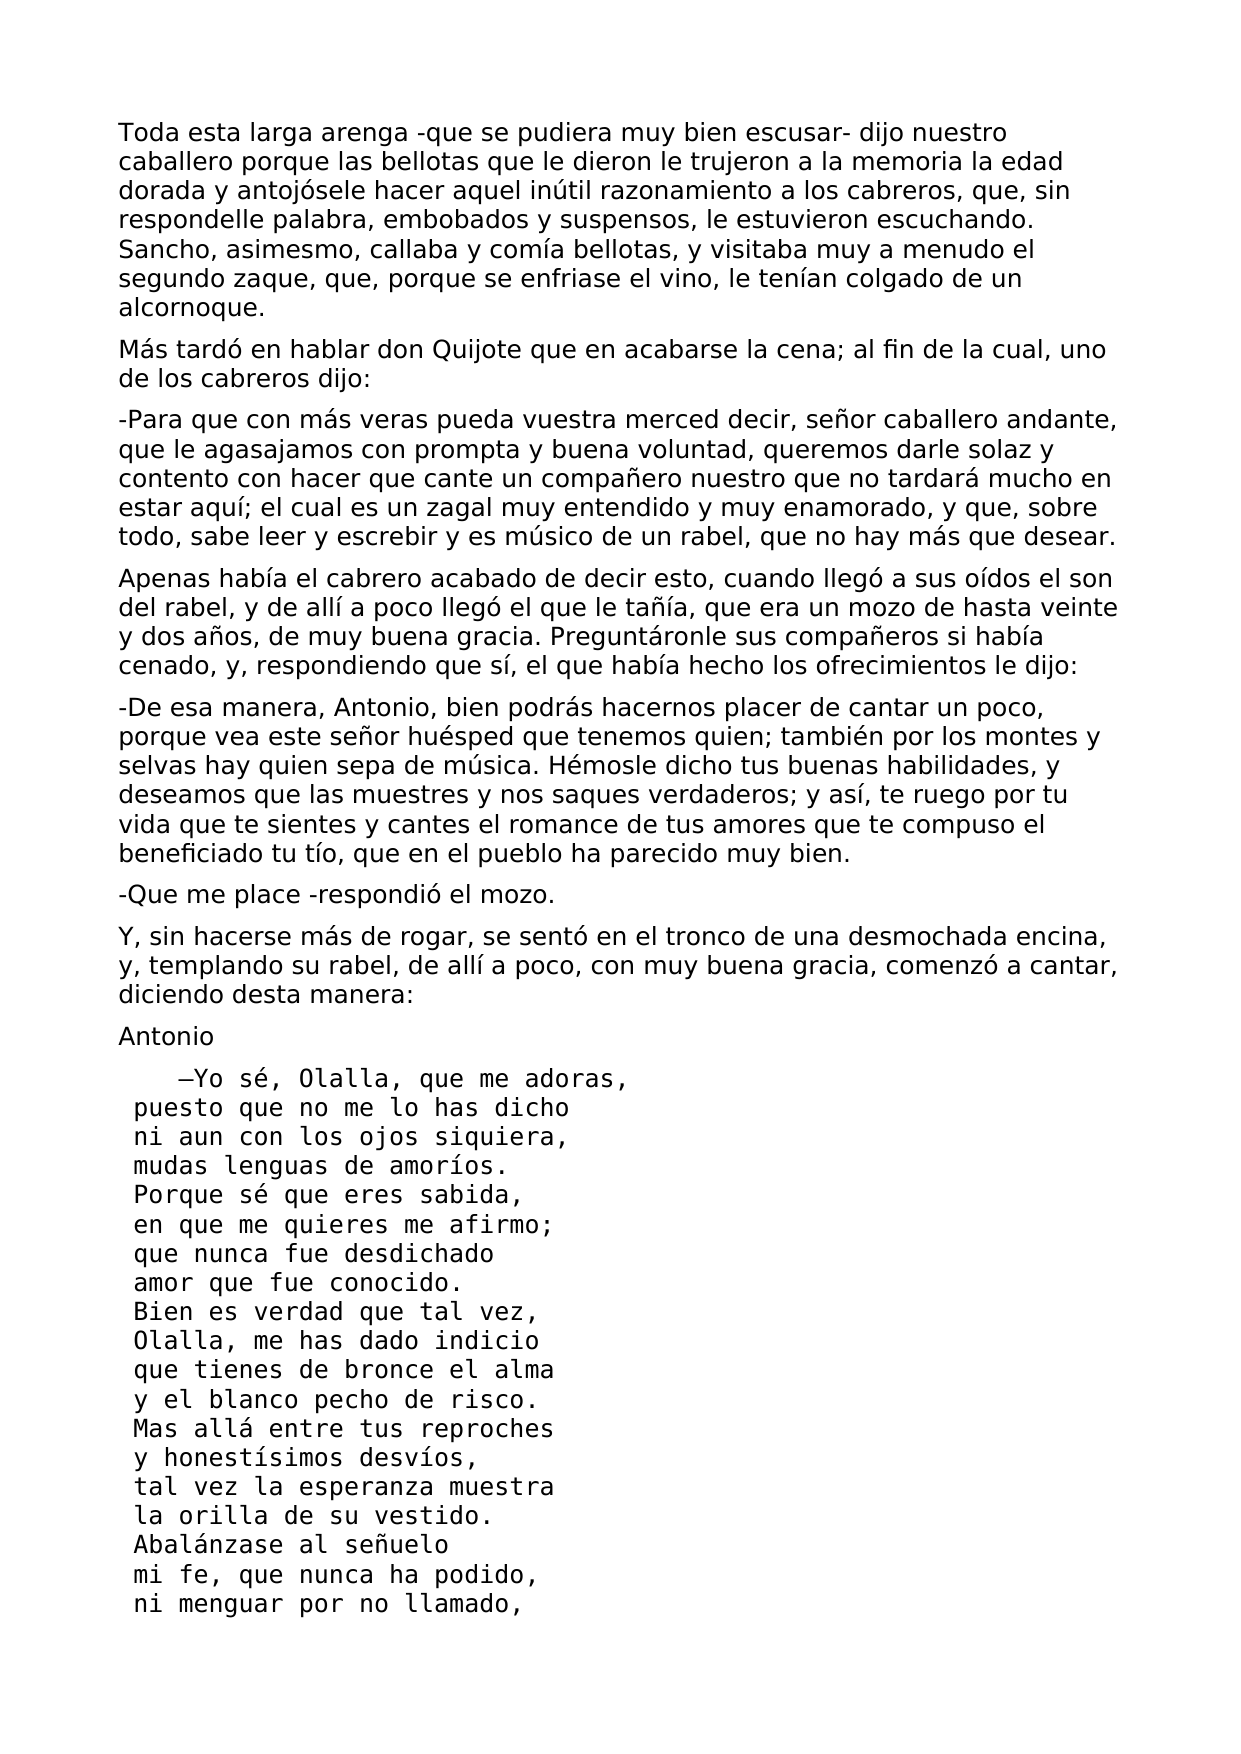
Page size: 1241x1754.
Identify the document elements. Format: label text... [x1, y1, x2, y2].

text Apenas había el cabrero acabado de decir esto, cuando llegó a sus oídos el son del rabel, y de allí a poco llegó el que le tañía, que era un mozo de hasta veinte y dos años, de muy buena gracia. Preguntáronle sus compañeros si había cenado, y, respondiendo que sí, el que había hecho los ofrecimientos le dijo: [118, 564, 1122, 681]
text Toda esta larga arenga -que se pudiera muy bien escusar- dijo nuestro caballero porque las bellotas que le dieron le trujeron a la memoria la edad dorada y antojósele hacer aquel inútil razonamiento a los cabreros, que, sin respondelle palabra, embobados y suspensos, le estuvieron escuchando. Sancho, asimesmo, callaba y comía bellotas, y visitaba muy a menudo el segundo zaque, que, porque se enfriase el vino, le tenían colgado de un alcornoque. [118, 118, 1122, 322]
text Más tardó en hablar don Quijote que en acabarse la cena; al fin de la cual, uno de los cabreros dijo: [118, 335, 1122, 393]
text -Para que con más veras pueda vuestra merced decir, señor caballero andante, que le agasajamos con prompta y buena voluntad, queremos darle solaz y contento con hacer que cante un compañero nuestro que no tardará mucho en estar aquí; el cual es un zagal muy entendido y muy enamorado, y que, sobre todo, sabe leer y escrebir y es músico de un rabel, que no hay más que desear. [118, 406, 1122, 551]
text -Que me place -respondió el mozo. [118, 881, 1122, 910]
text Antonio [118, 1022, 1122, 1051]
text —Yo sé, Olalla, que me adoras, puesto que no me lo has dicho ni aun con los ojos siquiera, mudas lenguas de amoríos. Porque sé que eres sabida, en que me quieres me afirmo; que nunca fue desdichado amor que fue conocido. Bien es verdad que tal vez, Olalla, me has dado indicio que tienes de bronce el alma y el blanco pecho de risco. Mas allá entre tus reproches y honestísimos desvíos, tal vez la esperanza muestra la orilla de su vestido. Abalánzase al señuelo mi fe, que nunca ha podido, ni menguar por no llamado, [118, 1064, 1122, 1618]
text -De esa manera, Antonio, bien podrás hacernos placer de cantar un poco, porque vea este señor huésped que tenemos quien; también por los montes y selvas hay quien sepa de música. Hémosle dicho tus buenas habilidades, y deseamos que las muestres y nos saques verdaderos; y así, te ruego por tu vida que te sientes y cantes el romance de tus amores que te compuso el beneficiado tu tío, que en el pueblo ha parecido muy bien. [118, 693, 1122, 868]
text Y, sin hacerse más de rogar, se sentó en el tronco de una desmochada encina, y, templando su rabel, de allí a poco, con muy buena gracia, comenzó a cantar, diciendo desta manera: [118, 922, 1122, 1010]
